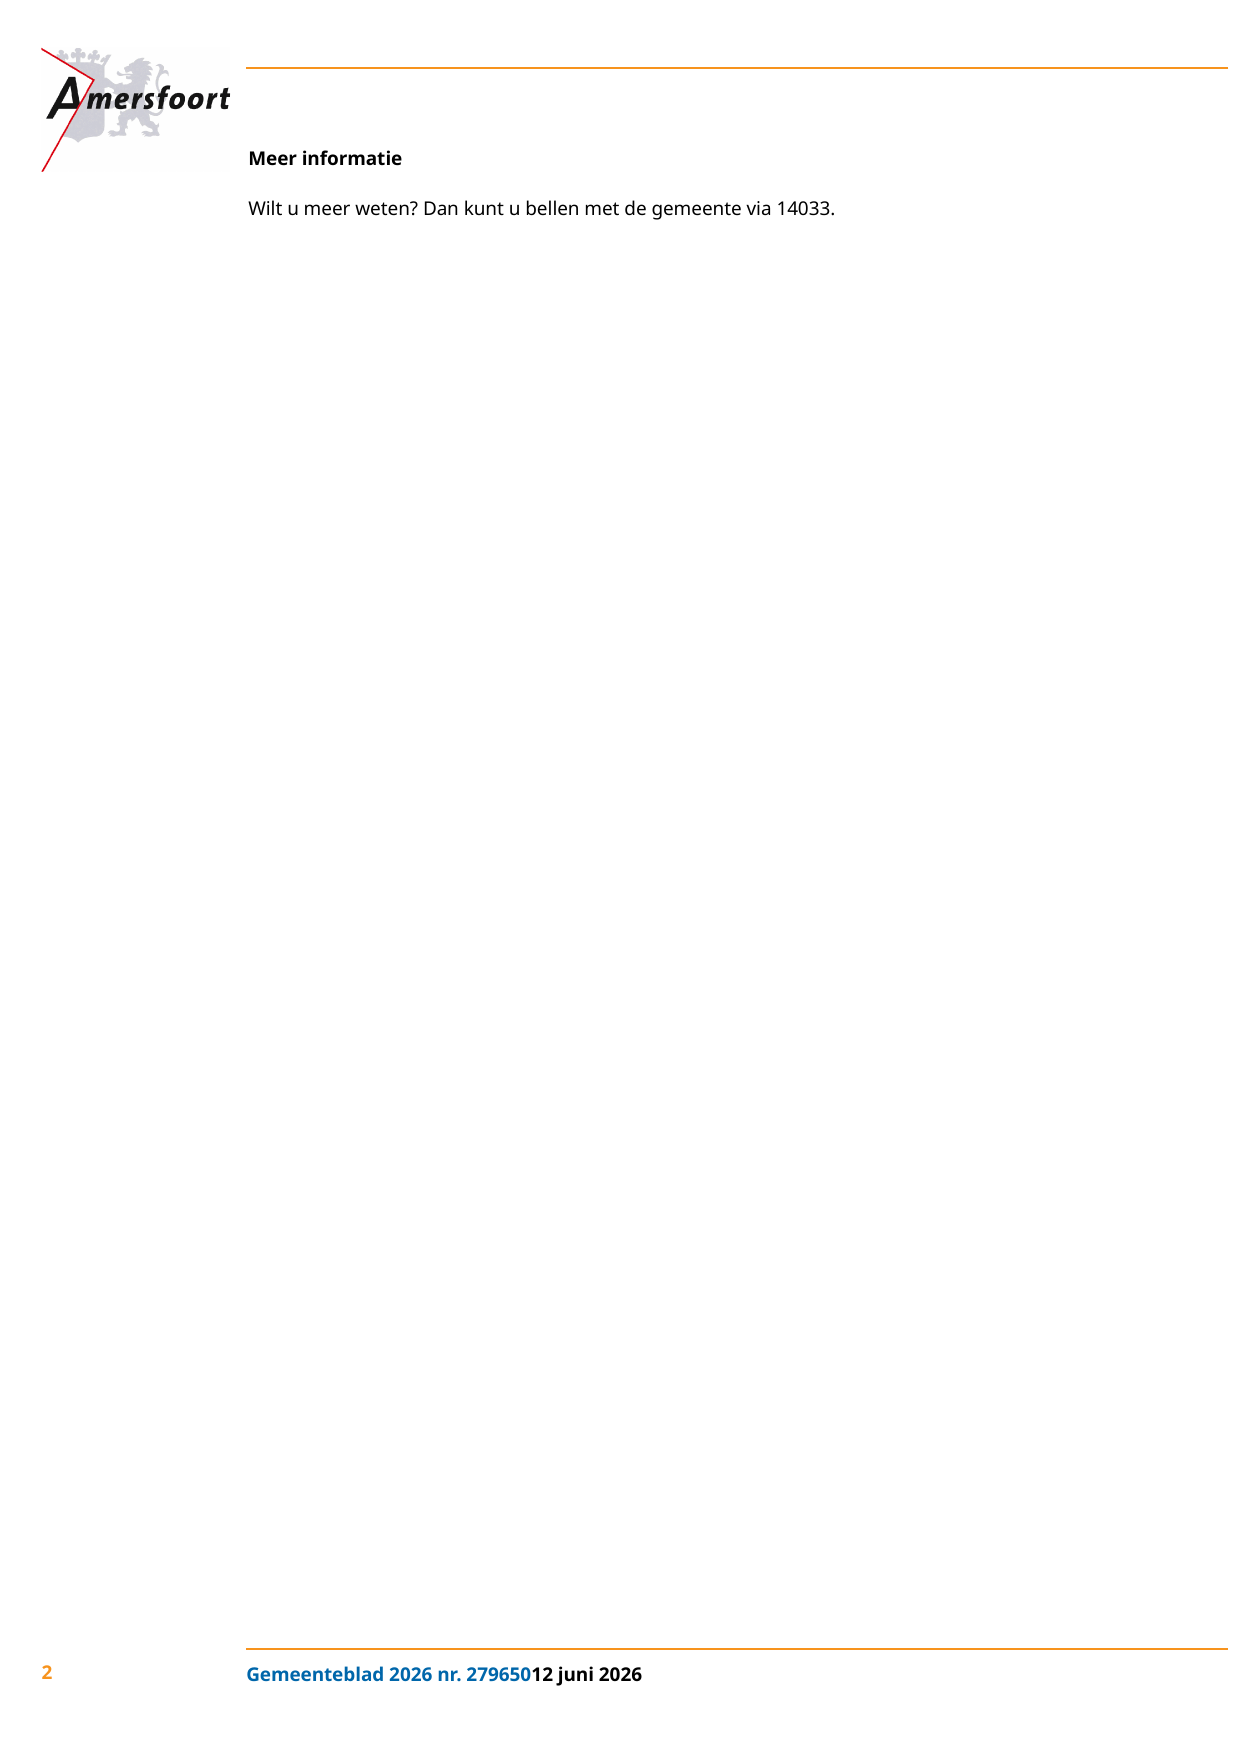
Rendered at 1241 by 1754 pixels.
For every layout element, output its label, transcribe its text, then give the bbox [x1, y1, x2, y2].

text Meer informatie [248, 145, 1152, 171]
picture [41, 47, 231, 172]
text Wilt u meer weten? Dan kunt u bellen met de gemeente via 14033. [248, 196, 1152, 221]
